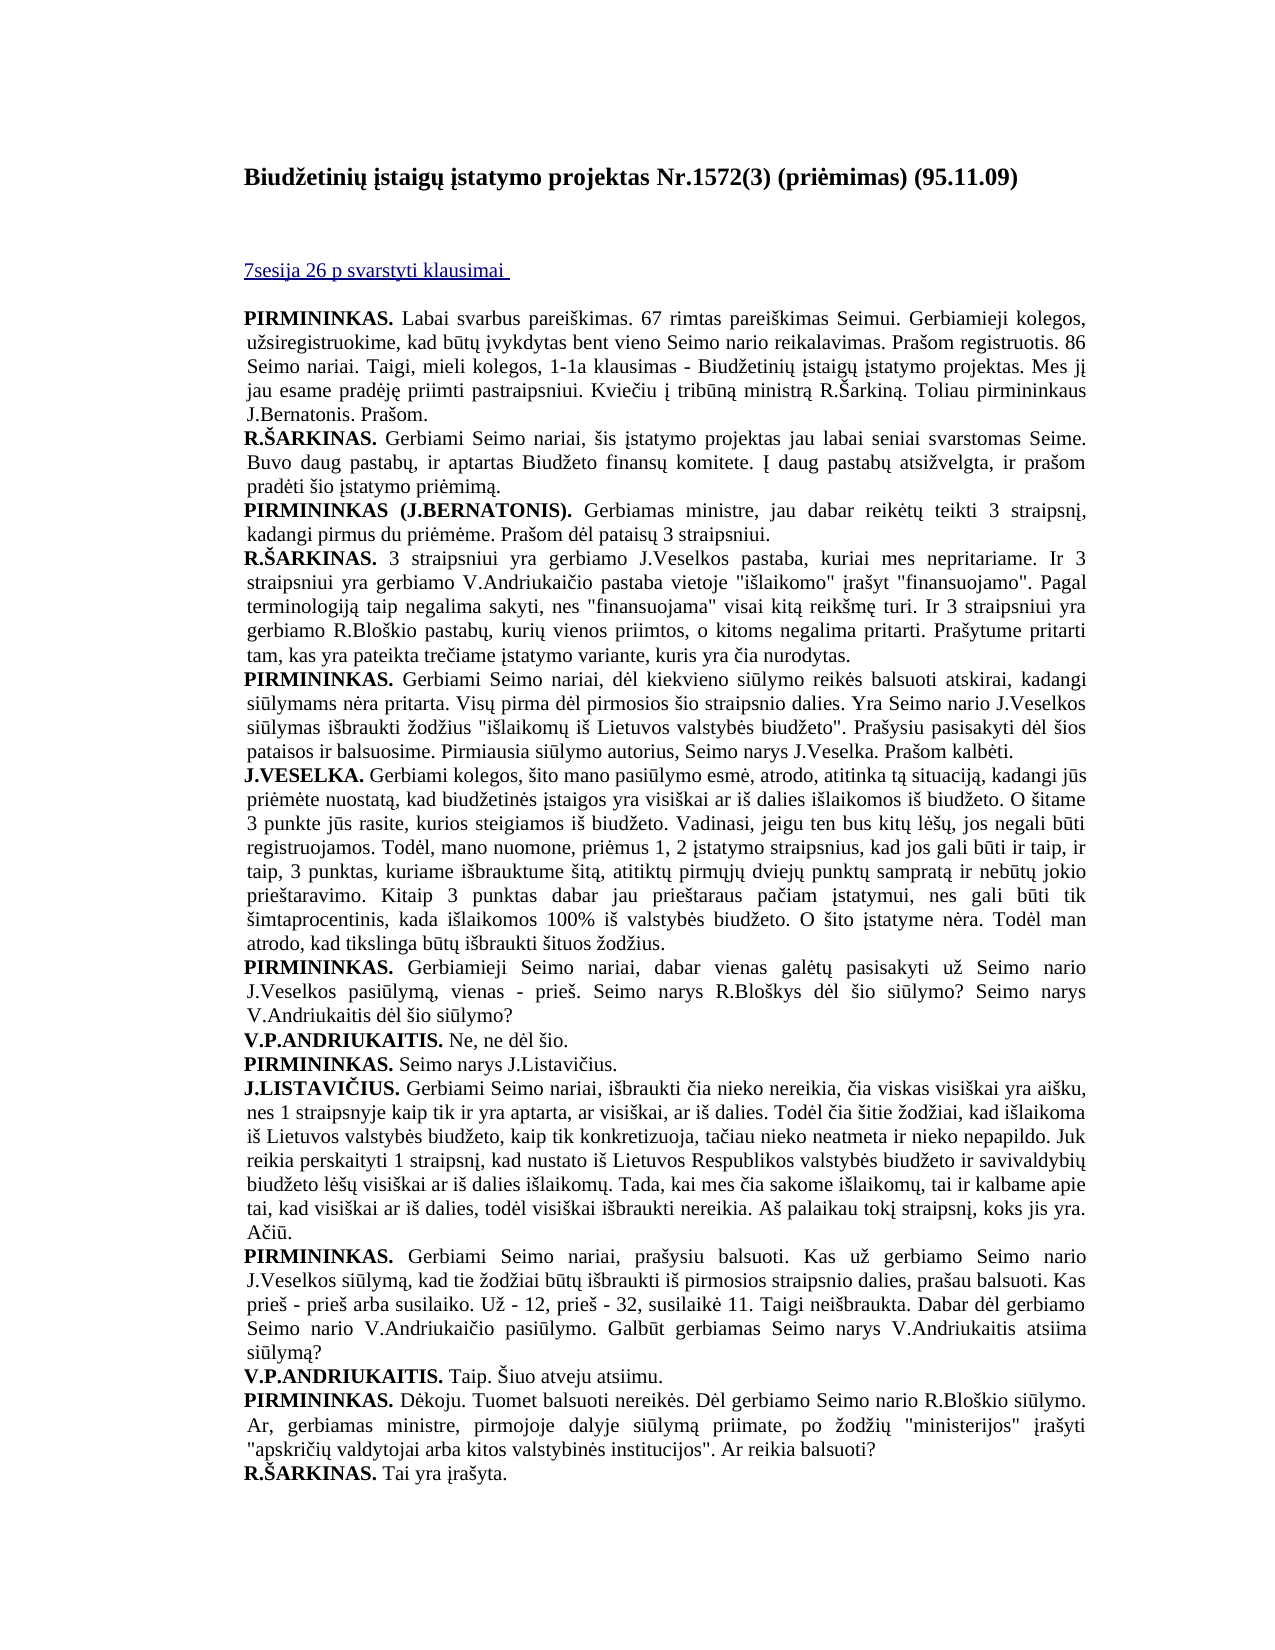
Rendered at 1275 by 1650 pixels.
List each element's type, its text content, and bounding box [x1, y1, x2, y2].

text J.VESELKA. Gerbiami kolegos, šito mano pasiūlymo esmė, atrodo, atitinka tą situaciją, kadangi jūs priėmėte nuostatą, kad biudžetinės įstaigos yra visiškai ar iš dalies išlaikomos iš biudžeto. O šitame 3 punkte jūs rasite, kurios steigiamos iš biudžeto. Vadinasi, jeigu ten bus kitų lėšų, jos negali būti registruojamos. Todėl, mano nuomone, priėmus 1, 2 įstatymo straipsnius, kad jos gali būti ir taip, ir taip, 3 punktas, kuriame išbrauktume šitą, atitiktų pirmųjų dviejų punktų sampratą ir nebūtų jokio prieštaravimo. Kitaip 3 punktas dabar jau prieštaraus pačiam įstatymui, nes gali būti tik šimtaprocentinis, kada išlaikomos 100% iš valstybės biudžeto. O šito įstatyme nėra. Todėl man atrodo, kad tikslinga būtų išbraukti šituos žodžius. [244, 763, 1087, 955]
text R.ŠARKINAS. 3 straipsniui yra gerbiamo J.Veselkos pastaba, kuriai mes nepritariame. Ir 3 straipsniui yra gerbiamo V.Andriukaičio pastaba vietoje "išlaikomo" įrašyt "finansuojamo". Pagal terminologiją taip negalima sakyti, nes "finansuojama" visai kitą reikšmę turi. Ir 3 straipsniui yra gerbiamo R.Bloškio pastabų, kurių vienos priimtos, o kitoms negalima pritarti. Prašytume pritarti tam, kas yra pateikta trečiame įstatymo variante, kuris yra čia nurodytas. [244, 546, 1087, 667]
text PIRMININKAS. Dėkoju. Tuomet balsuoti nereikės. Dėl gerbiamo Seimo nario R.Bloškio siūlymo. Ar, gerbiamas ministre, pirmojoje dalyje siūlymą priimate, po žodžių "ministerijos" įrašyti "apskričių valdytojai arba kitos valstybinės institucijos". Ar reikia balsuoti? [244, 1388, 1087, 1461]
text 7sesija 26 p svarstyti klausimai [244, 257, 1087, 282]
text J.LISTAVIČIUS. Gerbiami Seimo nariai, išbraukti čia nieko nereikia, čia viskas visiškai yra aišku, nes 1 straipsnyje kaip tik ir yra aptarta, ar visiškai, ar iš dalies. Todėl čia šitie žodžiai, kad išlaikoma iš Lietuvos valstybės biudžeto, kaip tik konkretizuoja, tačiau nieko neatmeta ir nieko nepapildo. Juk reikia perskaityti 1 straipsnį, kad nustato iš Lietuvos Respublikos valstybės biudžeto ir savivaldybių biudžeto lėšų visiškai ar iš dalies išlaikomų. Tada, kai mes čia sakome išlaikomų, tai ir kalbame apie tai, kad visiškai ar iš dalies, todėl visiškai išbraukti nereikia. Aš palaikau tokį straipsnį, koks jis yra. Ačiū. [244, 1076, 1087, 1244]
text PIRMININKAS. Labai svarbus pareiškimas. 67 rimtas pareiškimas Seimui. Gerbiamieji kolegos, užsiregistruokime, kad būtų įvykdytas bent vieno Seimo nario reikalavimas. Prašom registruotis. 86 Seimo nariai. Taigi, mieli kolegos, 1-1a klausimas - Biudžetinių įstaigų įstatymo projektas. Mes jį jau esame pradėję priimti pastraipsniui. Kviečiu į tribūną ministrą R.Šarkiną. Toliau pirmininkaus J.Bernatonis. Prašom. [244, 306, 1087, 426]
text PIRMININKAS (J.BERNATONIS). Gerbiamas ministre, jau dabar reikėtų teikti 3 straipsnį, kadangi pirmus du priėmėme. Prašom dėl pataisų 3 straipsniui. [244, 498, 1087, 546]
text PIRMININKAS. Gerbiamieji Seimo nariai, dabar vienas galėtų pasisakyti už Seimo nario J.Veselkos pasiūlymą, vienas - prieš. Seimo narys R.Bloškys dėl šio siūlymo? Seimo narys V.Andriukaitis dėl šio siūlymo? [244, 955, 1087, 1027]
text V.P.ANDRIUKAITIS. Ne, ne dėl šio. [244, 1027, 1087, 1052]
text PIRMININKAS. Gerbiami Seimo nariai, dėl kiekvieno siūlymo reikės balsuoti atskirai, kadangi siūlymams nėra pritarta. Visų pirma dėl pirmosios šio straipsnio dalies. Yra Seimo nario J.Veselkos siūlymas išbraukti žodžius "išlaikomų iš Lietuvos valstybės biudžeto". Prašysiu pasisakyti dėl šios pataisos ir balsuosime. Pirmiausia siūlymo autorius, Seimo narys J.Veselka. Prašom kalbėti. [244, 667, 1087, 763]
text PIRMININKAS. Gerbiami Seimo nariai, prašysiu balsuoti. Kas už gerbiamo Seimo nario J.Veselkos siūlymą, kad tie žodžiai būtų išbraukti iš pirmosios straipsnio dalies, prašau balsuoti. Kas prieš - prieš arba susilaiko. Už - 12, prieš - 32, susilaikė 11. Taigi neišbraukta. Dabar dėl gerbiamo Seimo nario V.Andriukaičio pasiūlymo. Galbūt gerbiamas Seimo narys V.Andriukaitis atsiima siūlymą? [244, 1244, 1087, 1364]
text R.ŠARKINAS. Tai yra įrašyta. [244, 1461, 1087, 1485]
text V.P.ANDRIUKAITIS. Taip. Šiuo atveju atsiimu. [244, 1364, 1087, 1388]
text R.ŠARKINAS. Gerbiami Seimo nariai, šis įstatymo projektas jau labai seniai svarstomas Seime. Buvo daug pastabų, ir aptartas Biudžeto finansų komitete. Į daug pastabų atsižvelgta, ir prašom pradėti šio įstatymo priėmimą. [244, 426, 1087, 498]
text PIRMININKAS. Seimo narys J.Listavičius. [244, 1052, 1087, 1076]
text Biudžetinių įstaigų įstatymo projektas Nr.1572(3) (priėmimas) (95.11.09) [244, 162, 1087, 191]
